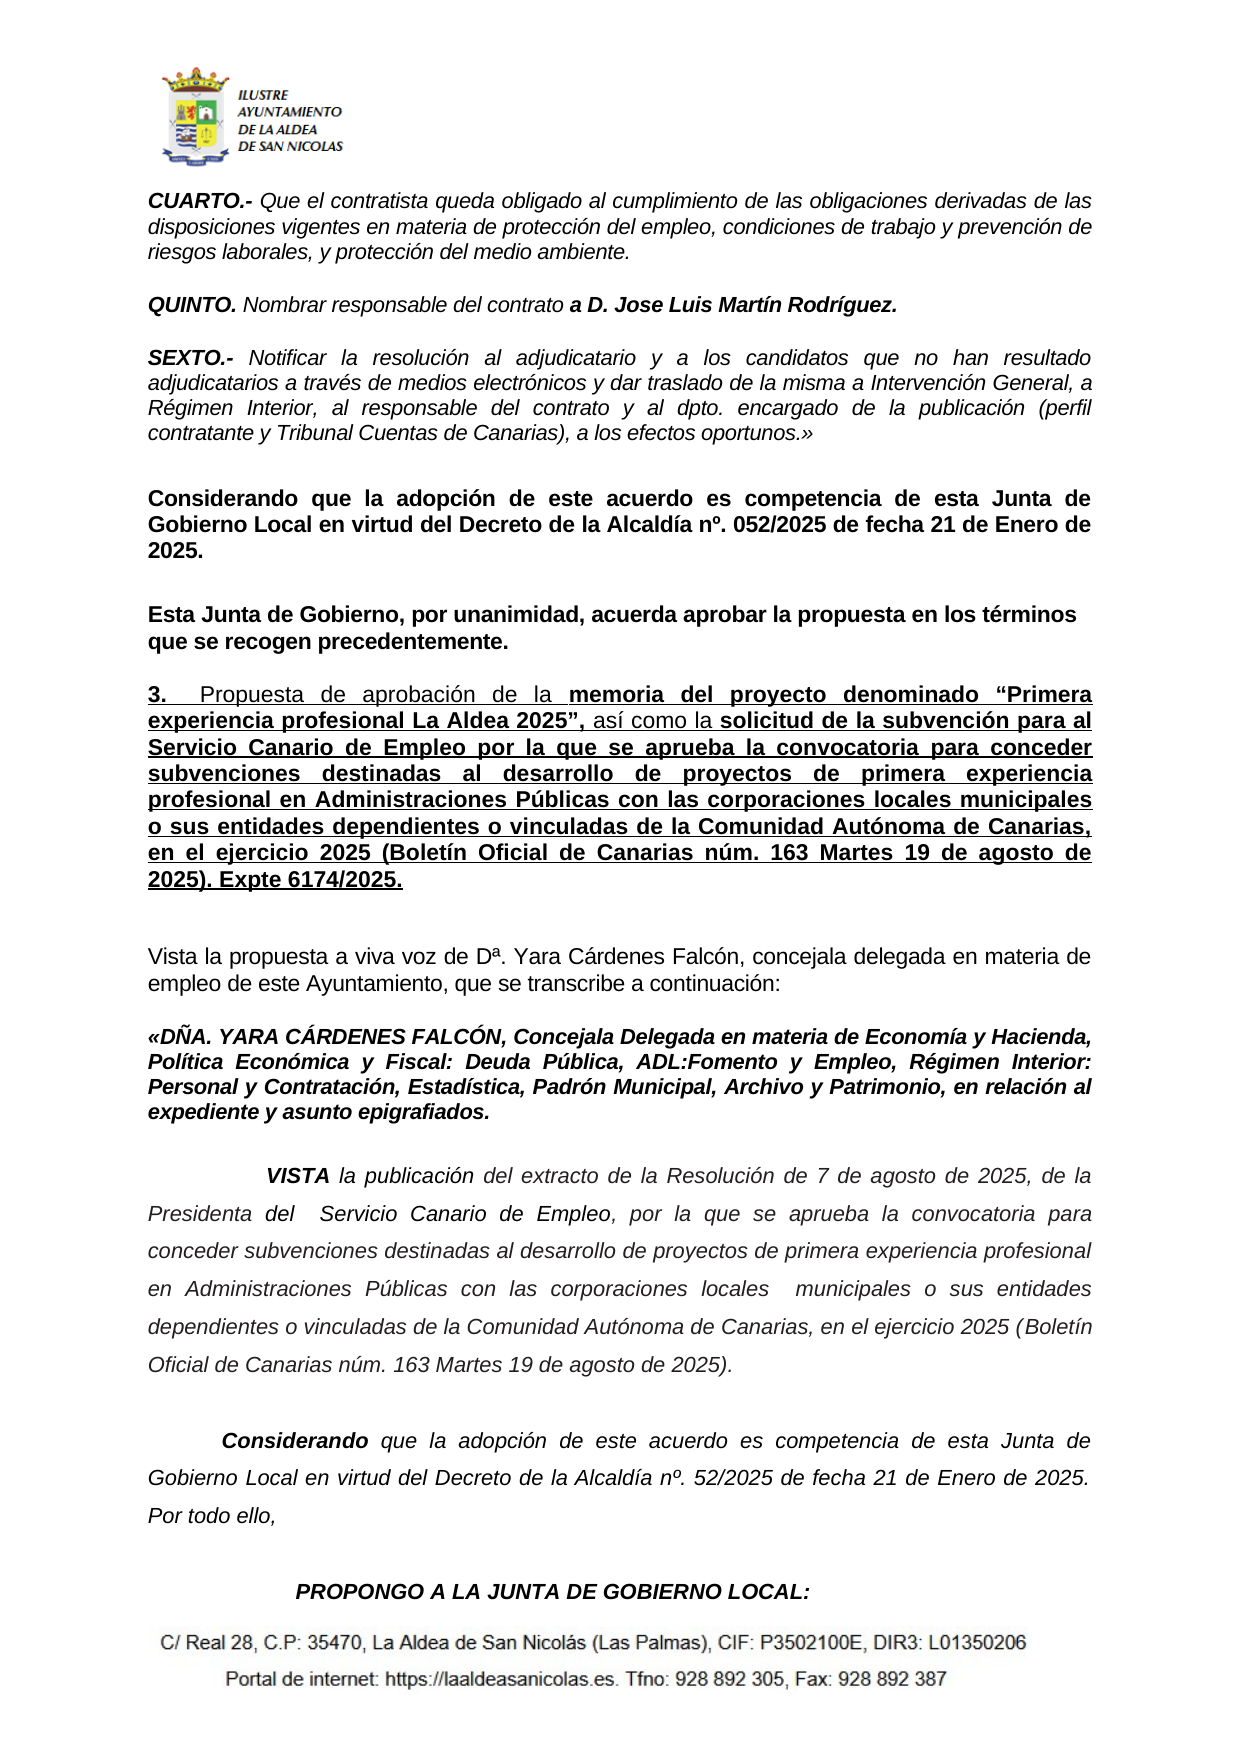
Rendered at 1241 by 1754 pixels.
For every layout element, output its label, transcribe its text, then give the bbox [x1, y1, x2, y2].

text experiencia profesional La Aldea 2025”, así como la solicitud de la subvención para al Servicio Canario de Empleo por la que se aprueba la convocatoria para conceder [148, 705, 1093, 756]
text SEXTO.- Notificar la resolución al adjudicatario y a los candidatos que no han resultado adjudicatarios a través de medios electrónicos y dar traslado de la misma a Intervención General, a Régimen Interior, al responsable del contrato y al dpto. encargado de la publicación (perfil contratante y Tribunal Cuentas de Canarias), a los efectos oportunos.» [148, 344, 1093, 445]
text Vista la propuesta a viva voz de Dª. Yara Cárdenes Falcón, concejala delegada en materia de empleo de este Ayuntamiento, que se transcribe a continuación: [148, 943, 1093, 996]
text Esta Junta de Gobierno, por unanimidad, acuerda aprobar la propuesta en los términos que se recogen precedentemente. [148, 601, 1078, 654]
text VISTA la publicación del extracto de la Resolución de 7 de agosto de 2025, de la Presidenta del Servicio Canario de Empleo, por la que se aprueba la convocatoria para conceder subvenciones destinadas al desarrollo de proyectos de primera experiencia profesional en Administraciones Públicas con las corporaciones locales municipales o sus entidades dependientes o vinculadas de la Comunidad Autónoma de Canarias, en el ejercicio 2025 (Boletín Oficial de Canarias núm. 163 Martes 19 de agosto de 2025). [148, 1163, 1093, 1377]
text 3. Propuesta de aprobación de la memoria del proyecto denominado “Primera [148, 681, 1093, 704]
picture [148, 1626, 1033, 1695]
text o sus entidades dependientes o vinculadas de la Comunidad Autónoma de Canarias, en el ejercicio 2025 (Boletín Oficial de Canarias núm. 163 Martes 19 de agosto de 2025). Expte 6174/2025. [148, 810, 1093, 892]
picture [148, 59, 359, 174]
text Considerando que la adopción de este acuerdo es competencia de esta Junta de Gobierno Local en virtud del Decreto de la Alcaldía nº. 052/2025 de fecha 21 de Enero de 2025. [148, 485, 1093, 564]
text Considerando que la adopción de este acuerdo es competencia de esta Junta de Gobierno Local en virtud del Decreto de la Alcaldía nº. 52/2025 de fecha 21 de Enero de 2025. Por todo ello, [148, 1427, 1093, 1528]
text «DÑA. YARA CÁRDENES FALCÓN, Concejala Delegada en materia de Economía y Hacienda, Política Económica y Fiscal: Deuda Pública, ADL:Fomento y Empleo, Régimen Interior: Personal y Contratación, Estadística, Padrón Municipal, Archivo y Patrimonio, en relación al expediente y asunto epigrafiados. [148, 1023, 1093, 1124]
text subvenciones destinadas al desarrollo de proyectos de primera experiencia [148, 758, 1093, 783]
text QUINTO. Nombrar responsable del contrato a D. Jose Luis Martín Rodríguez. [148, 292, 1093, 317]
text PROPONGO A LA JUNTA DE GOBIERNO LOCAL: [221, 1579, 1093, 1604]
text profesional en Administraciones Públicas con las corporaciones locales municipales [148, 784, 1093, 809]
text CUARTO.- Que el contratista queda obligado al cumplimiento de las obligaciones derivadas de las disposiciones vigentes en materia de protección del empleo, condiciones de trabajo y prevención de riesgos laborales, y protección del medio ambiente. [148, 188, 1093, 264]
